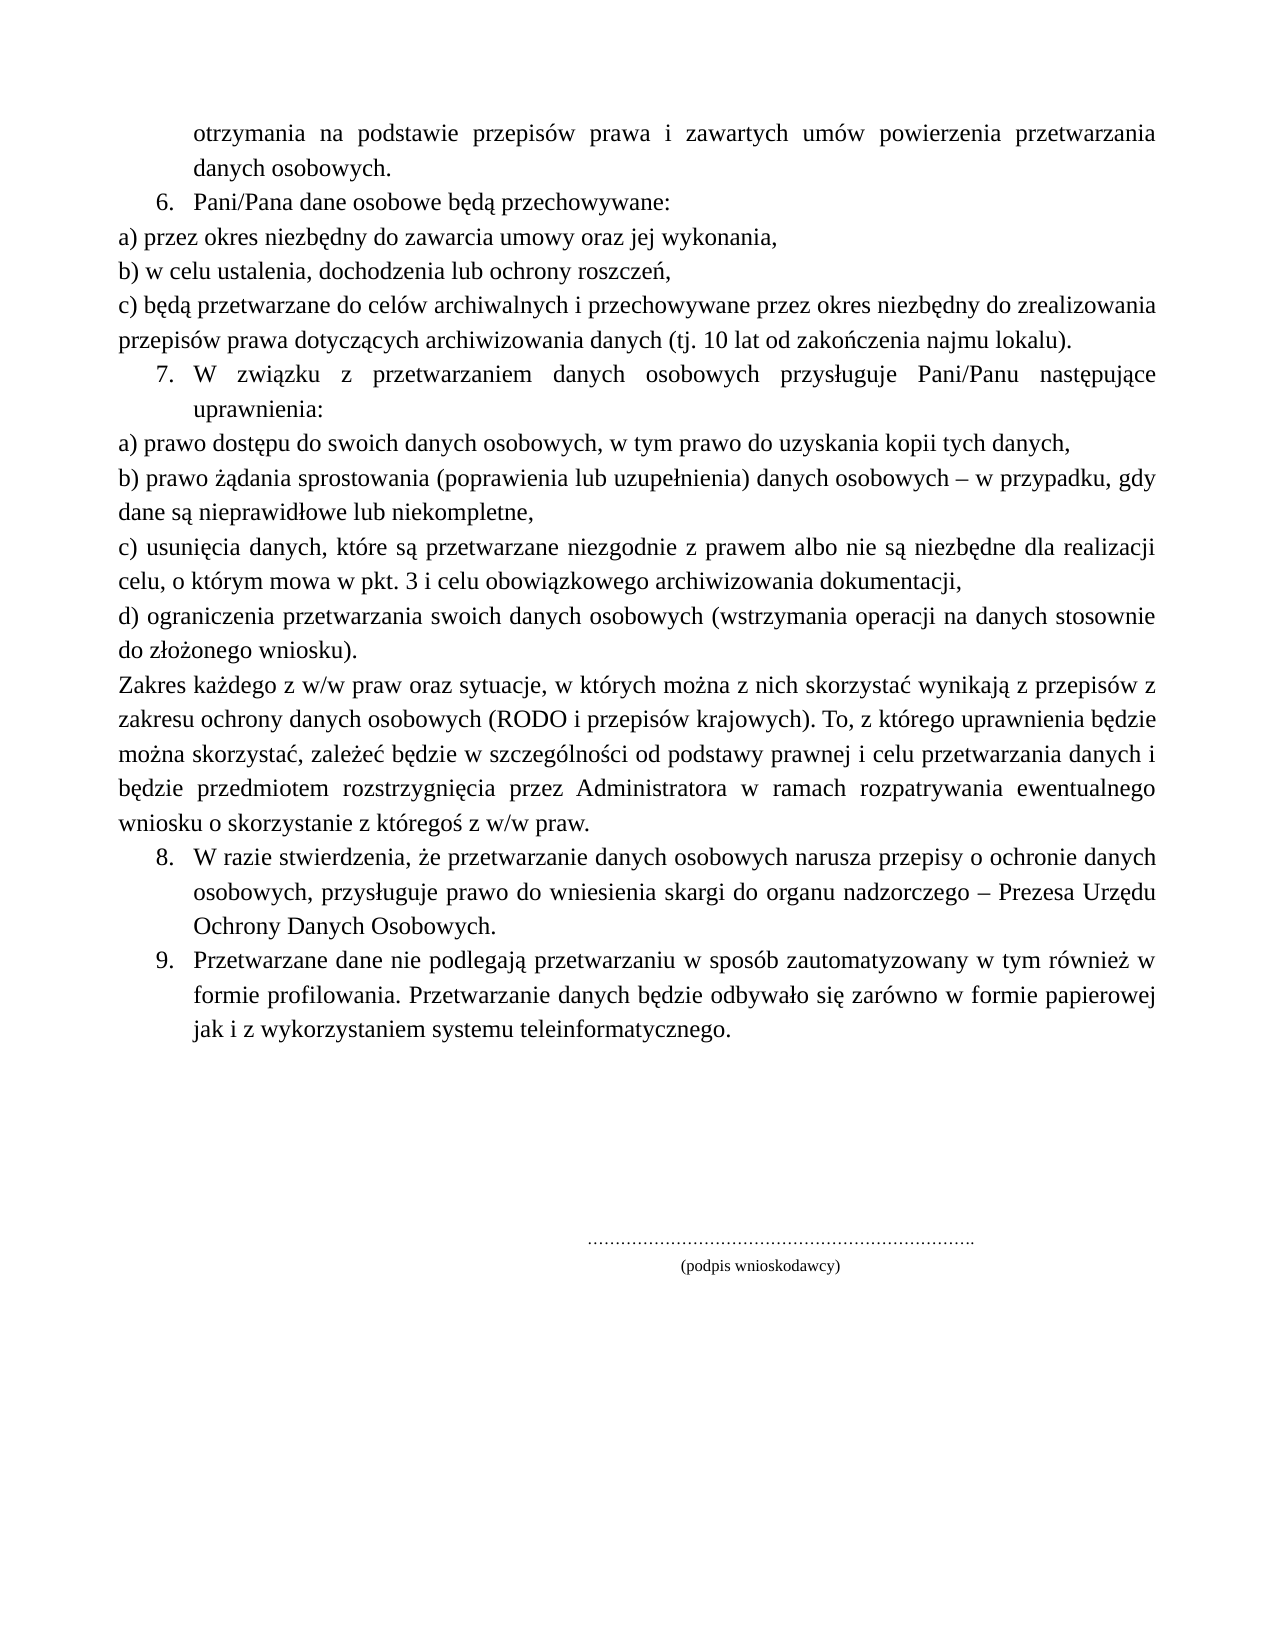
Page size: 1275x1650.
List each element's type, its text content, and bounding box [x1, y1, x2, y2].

text c) usunięcia danych, które są przetwarzane niezgodnie z prawem albo nie są niezbędne dla realizacji celu, o którym mowa w pkt. 3 i celu obowiązkowego archiwizowania dokumentacji, [118, 532, 1157, 595]
text b) prawo żądania sprostowania (poprawienia lub uzupełnienia) danych osobowych – w przypadku, gdy dane są nieprawidłowe lub niekompletne, [118, 463, 1157, 526]
text a) prawo dostępu do swoich danych osobowych, w tym prawo do uzyskania kopii tych danych, [118, 428, 1157, 457]
text ……………………………………………………………. [118, 1221, 1157, 1250]
list W związku z przetwarzaniem danych osobowych przysługuje Pani/Panu następujące uprawnienia: [156, 359, 1157, 423]
text a) przez okres niezbędny do zawarcia umowy oraz jej wykonania, [118, 222, 1157, 250]
text d) ograniczenia przetwarzania swoich danych osobowych (wstrzymania operacji na danych stosownie do złożonego wniosku). [118, 601, 1157, 664]
text b) w celu ustalenia, dochodzenia lub ochrony roszczeń, [118, 256, 1157, 285]
list Przetwarzane dane nie podlegają przetwarzaniu w sposób zautomatyzowany w tym również w formie profilowania. Przetwarzanie danych będzie odbywało się zarówno w formie papierowej jak i z wykorzystaniem systemu teleinformatycznego. [156, 946, 1157, 1043]
list otrzymania na podstawie przepisów prawa i zawartych umów powierzenia przetwarzania danych osobowych. [156, 118, 1157, 181]
text Zakres każdego z w/w praw oraz sytuacje, w których można z nich skorzystać wynikają z przepisów z zakresu ochrony danych osobowych (RODO i przepisów krajowych). To, z którego uprawnienia będzie można skorzystać, zależeć będzie w szczególności od podstawy prawnej i celu przetwarzania danych i będzie przedmiotem rozstrzygnięcia przez Administratora w ramach rozpatrywania ewentualnego wniosku o skorzystanie z któregoś z w/w praw. [118, 670, 1157, 836]
text (podpis wnioskodawcy) [118, 1256, 1157, 1275]
text c) będą przetwarzane do celów archiwalnych i przechowywane przez okres niezbędny do zrealizowania przepisów prawa dotyczących archiwizowania danych (tj. 10 lat od zakończenia najmu lokalu). [118, 291, 1157, 354]
list W razie stwierdzenia, że przetwarzanie danych osobowych narusza przepisy o ochronie danych osobowych, przysługuje prawo do wniesienia skargi do organu nadzorczego – Prezesa Urzędu Ochrony Danych Osobowych. [156, 842, 1157, 940]
list Pani/Pana dane osobowe będą przechowywane: [156, 187, 1157, 216]
